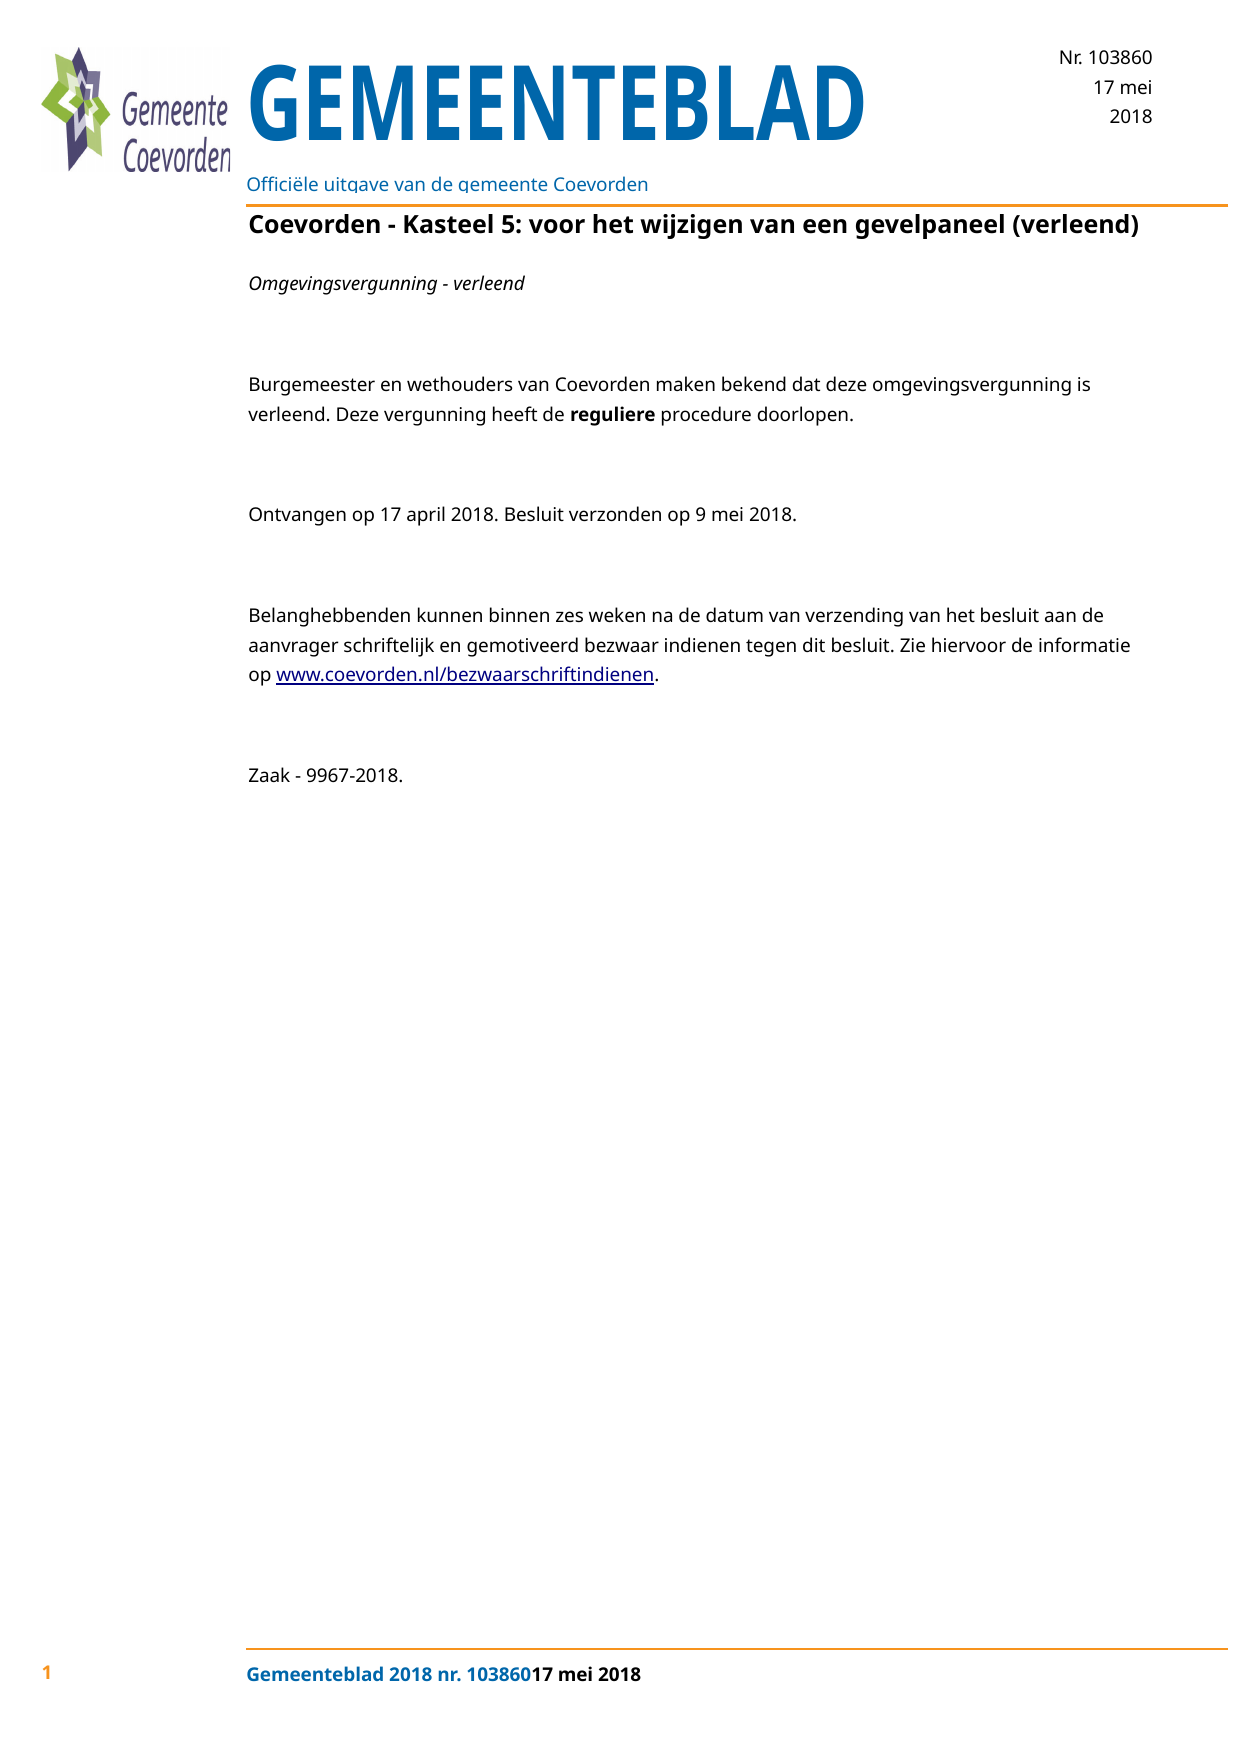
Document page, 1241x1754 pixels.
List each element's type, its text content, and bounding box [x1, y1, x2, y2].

text Omgevingsvergunning - verleend [248, 270, 1152, 296]
text Belanghebbenden kunnen binnen zes weken na de datum van verzending van het besluit aan de aanvrager schriftelijk en gemotiveerd bezwaar indienen tegen dit besluit. Zie hiervoor de informatie op www.coevorden.nl/bezwaarschriftindienen. [248, 602, 1152, 687]
text Coevorden - Kasteel 5: voor het wijzigen van een gevelpaneel (verleend) [248, 207, 1152, 241]
picture [41, 47, 231, 172]
text Burgemeester en wethouders van Coevorden maken bekend dat deze omgevingsvergunning is verleend. Deze vergunning heeft de reguliere procedure doorlopen. [248, 371, 1152, 426]
text Zaak - 9967-2018. [248, 762, 1152, 788]
text Ontvangen op 17 april 2018. Besluit verzonden op 9 mei 2018. [248, 502, 1152, 527]
